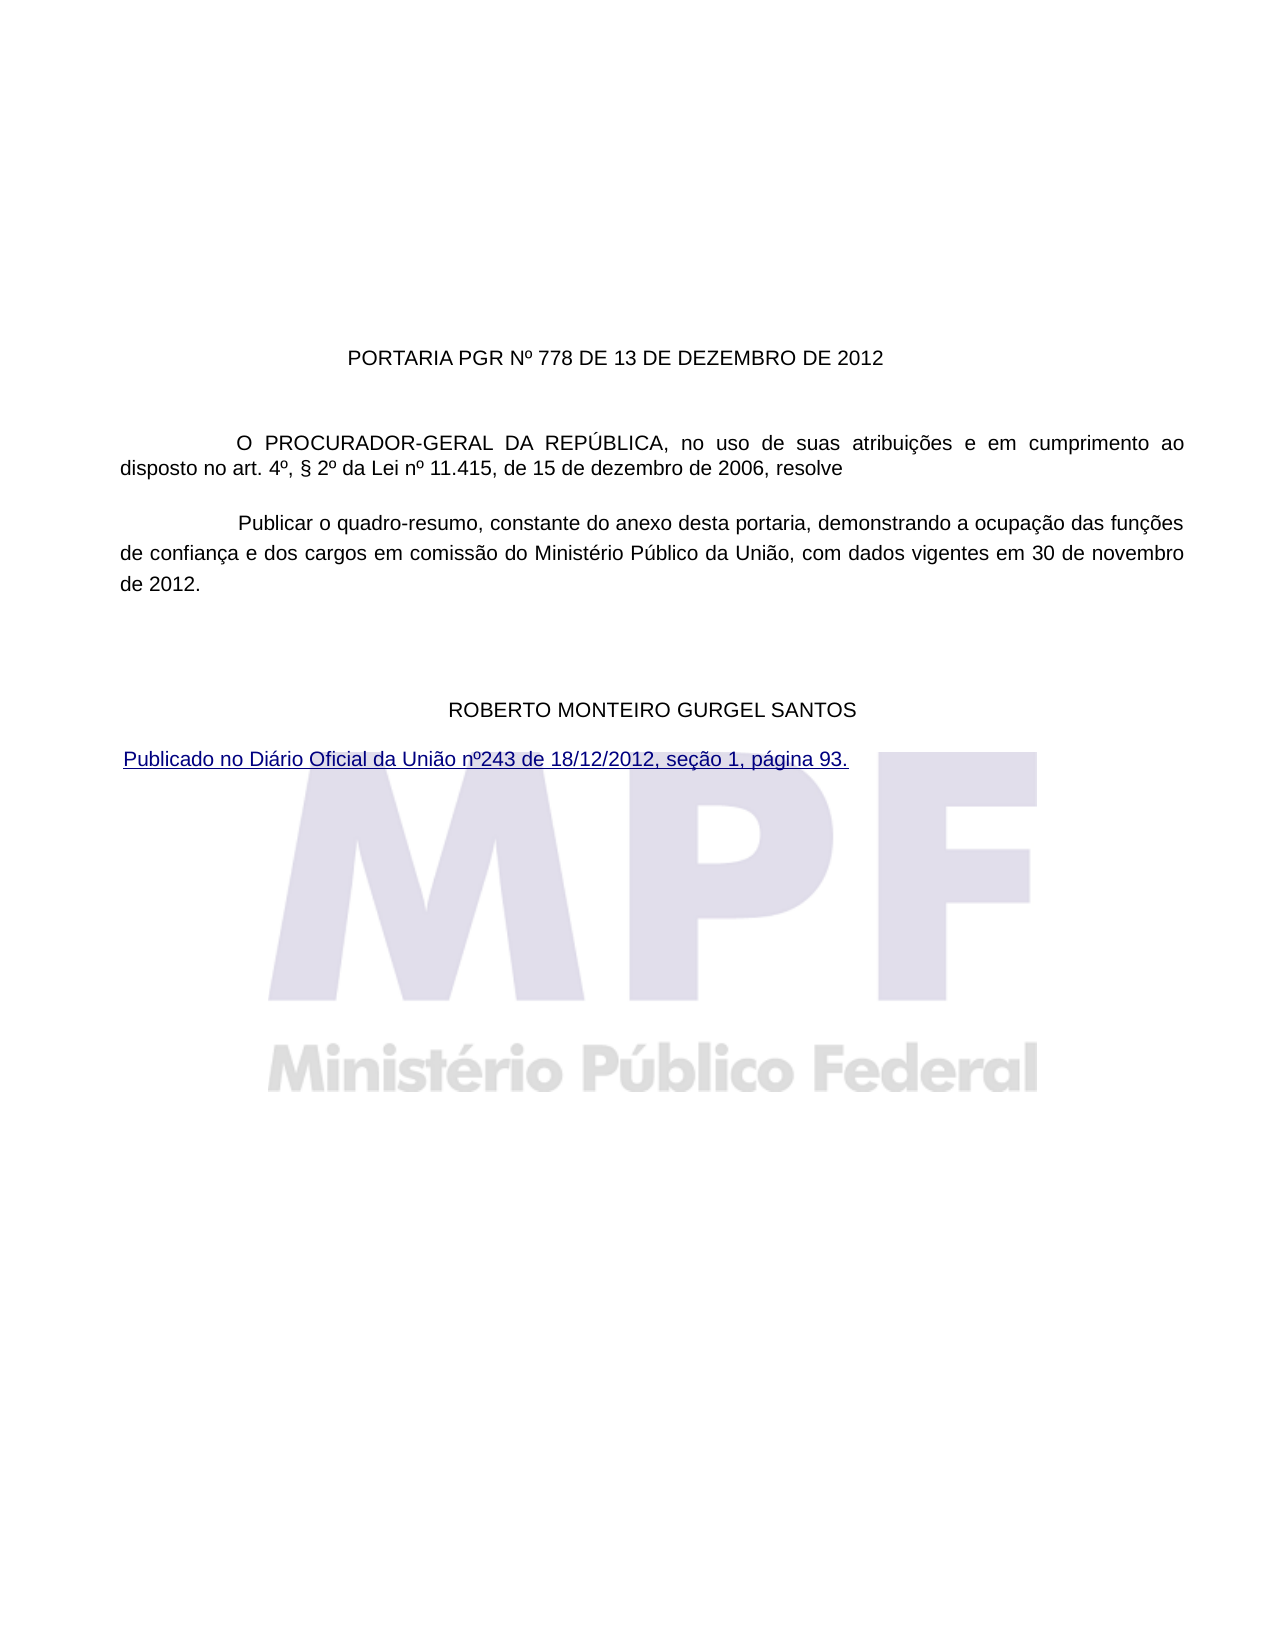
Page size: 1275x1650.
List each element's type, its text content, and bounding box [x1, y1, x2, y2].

text Publicar o quadro-resumo, constante do anexo desta portaria, demonstrando a ocupação das funções de confiança e dos cargos em comissão do Ministério Público da União, com dados vigentes em 30 de novembro de 2012. [120, 505, 1185, 598]
picture [268, 771, 1037, 1092]
text Publicado no Diário Oficial da União nº243 de 18/12/2012, seção 1, página 93. [123, 747, 1185, 771]
text O PROCURADOR-GERAL DA REPÚBLICA, no uso de suas atribuições e em cumprimento ao disposto no art. 4º, § 2º da Lei nº 11.415, de 15 de dezembro de 2006, resolve [120, 430, 1185, 480]
subtitle PORTARIA PGR Nº 778 DE 13 DE DEZEMBRO DE 2012 [120, 345, 1185, 370]
text ROBERTO MONTEIRO GURGEL SANTOS [120, 698, 1185, 723]
